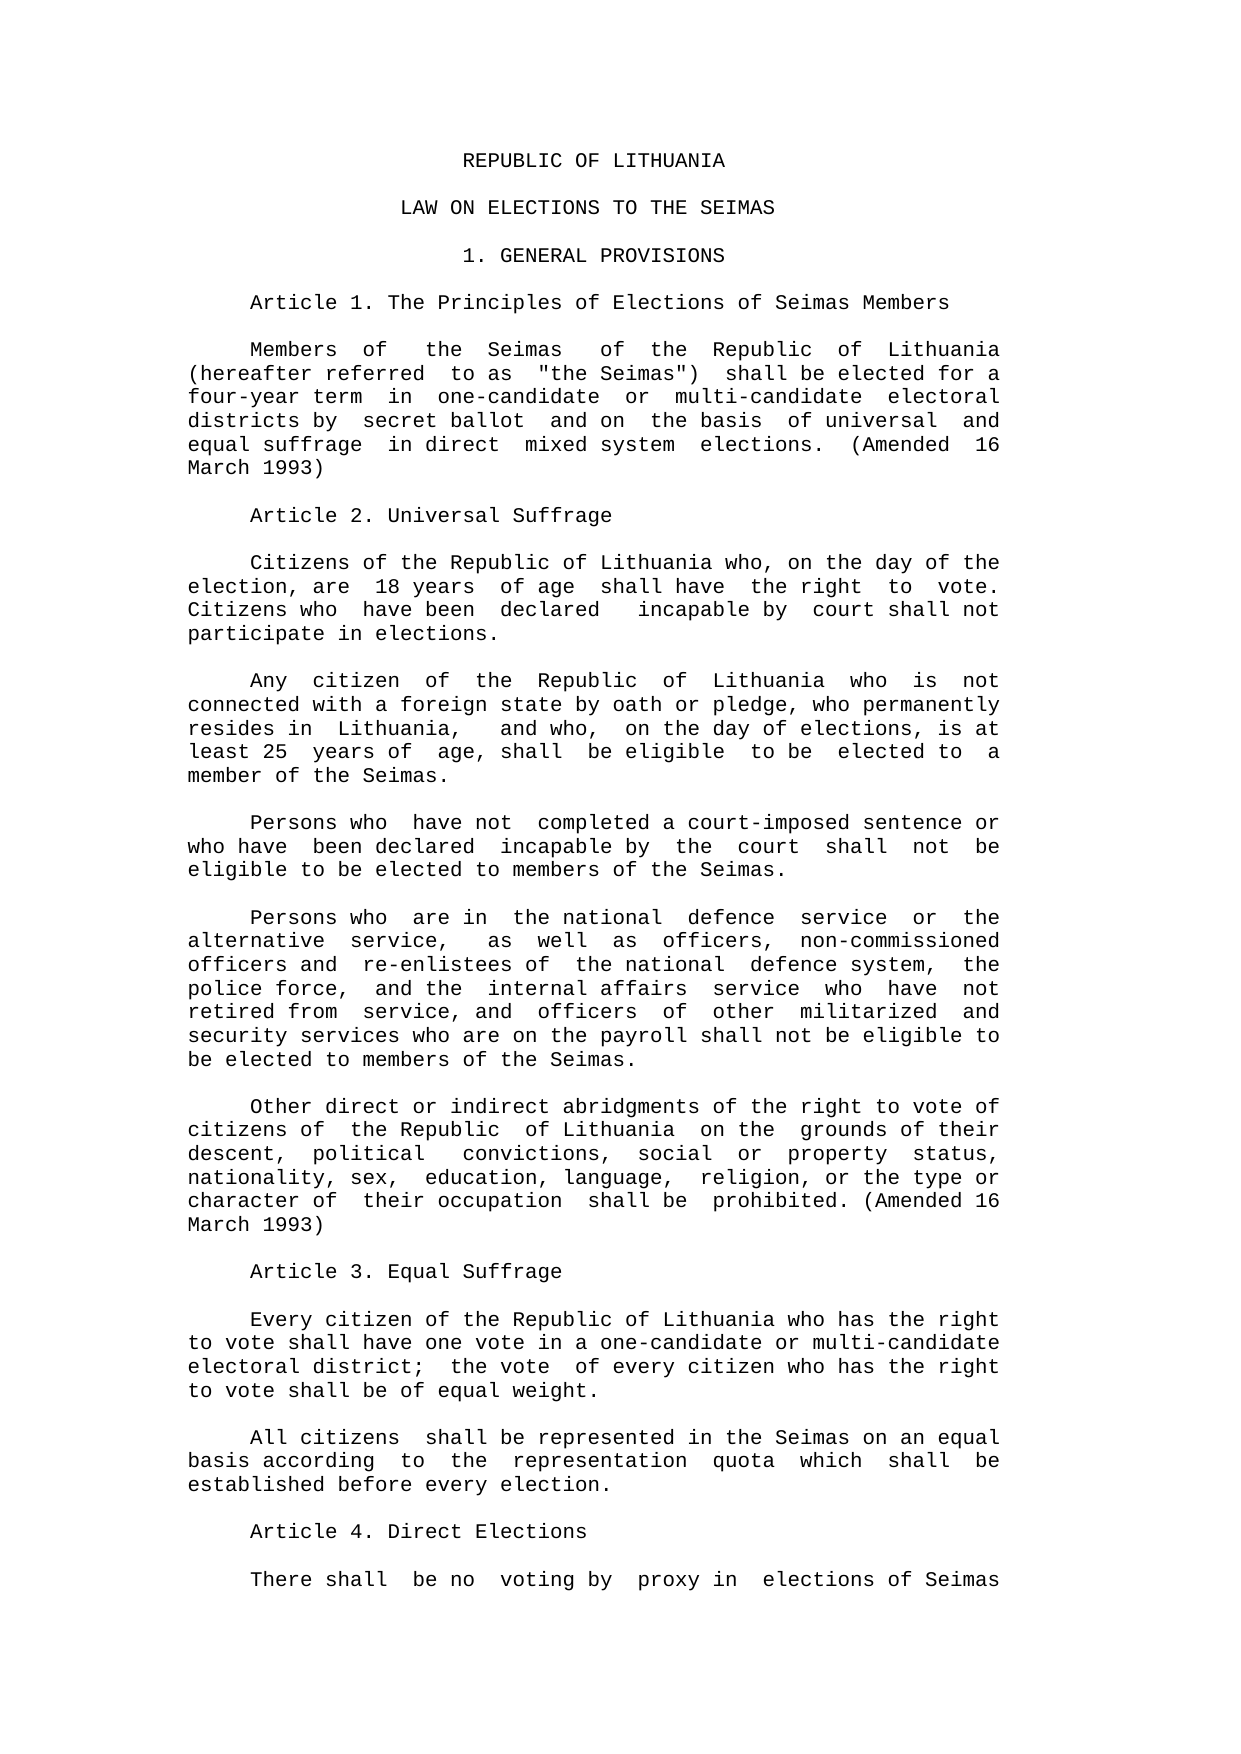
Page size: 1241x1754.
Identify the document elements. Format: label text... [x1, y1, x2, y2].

text citizens of the Republic of Lithuania on the grounds of their [187, 1119, 1053, 1143]
text Article 4. Direct Elections [187, 1521, 1053, 1545]
text police force, and the internal affairs service who have not [187, 978, 1053, 1001]
text equal suffrage in direct mixed system elections. (Amended 16 [187, 434, 1053, 457]
text Citizens of the Republic of Lithuania who, on the day of the [187, 552, 1053, 576]
text four-year term in one-candidate or multi-candidate electoral [187, 386, 1053, 410]
text electoral district; the vote of every citizen who has the right [187, 1356, 1053, 1379]
text alternative service, as well as officers, non-commissioned [187, 930, 1053, 954]
text Article 2. Universal Suffrage [187, 505, 1053, 528]
text to vote shall have one vote in a one-candidate or multi-candidate [187, 1332, 1053, 1356]
text who have been declared incapable by the court shall not be [187, 836, 1053, 859]
text Any citizen of the Republic of Lithuania who is not [187, 670, 1053, 694]
text REPUBLIC OF LITHUANIA [187, 150, 1053, 174]
text character of their occupation shall be prohibited. (Amended 16 [187, 1190, 1053, 1214]
text There shall be no voting by proxy in elections of Seimas [187, 1569, 1053, 1592]
text March 1993) [187, 1214, 1053, 1238]
text eligible to be elected to members of the Seimas. [187, 859, 1053, 883]
text Members of the Seimas of the Republic of Lithuania [187, 339, 1053, 363]
text districts by secret ballot and on the basis of universal and [187, 410, 1053, 434]
text least 25 years of age, shall be eligible to be elected to a [187, 741, 1053, 765]
text Every citizen of the Republic of Lithuania who has the right [187, 1309, 1053, 1332]
text nationality, sex, education, language, religion, or the type or [187, 1167, 1053, 1190]
text basis according to the representation quota which shall be [187, 1451, 1053, 1474]
text LAW ON ELECTIONS TO THE SEIMAS [187, 197, 1053, 221]
text Persons who have not completed a court-imposed sentence or [187, 812, 1053, 836]
text descent, political convictions, social or property status, [187, 1143, 1053, 1167]
text to vote shall be of equal weight. [187, 1379, 1053, 1403]
text election, are 18 years of age shall have the right to vote. [187, 576, 1053, 599]
text All citizens shall be represented in the Seimas on an equal [187, 1427, 1053, 1451]
text 1. GENERAL PROVISIONS [187, 244, 1053, 268]
text officers and re-enlistees of the national defence system, the [187, 954, 1053, 978]
text participate in elections. [187, 623, 1053, 647]
text resides in Lithuania, and who, on the day of elections, is at [187, 717, 1053, 741]
text March 1993) [187, 457, 1053, 481]
text be elected to members of the Seimas. [187, 1048, 1053, 1072]
text (hereafter referred to as "the Seimas") shall be elected for a [187, 363, 1053, 386]
text Citizens who have been declared incapable by court shall not [187, 599, 1053, 623]
text security services who are on the payroll shall not be eligible to [187, 1025, 1053, 1048]
text Article 3. Equal Suffrage [187, 1261, 1053, 1285]
text Persons who are in the national defence service or the [187, 907, 1053, 930]
text established before every election. [187, 1474, 1053, 1498]
text retired from service, and officers of other militarized and [187, 1001, 1053, 1025]
text member of the Seimas. [187, 765, 1053, 788]
text connected with a foreign state by oath or pledge, who permanently [187, 694, 1053, 717]
text Other direct or indirect abridgments of the right to vote of [187, 1096, 1053, 1119]
text Article 1. The Principles of Elections of Seimas Members [187, 292, 1053, 316]
